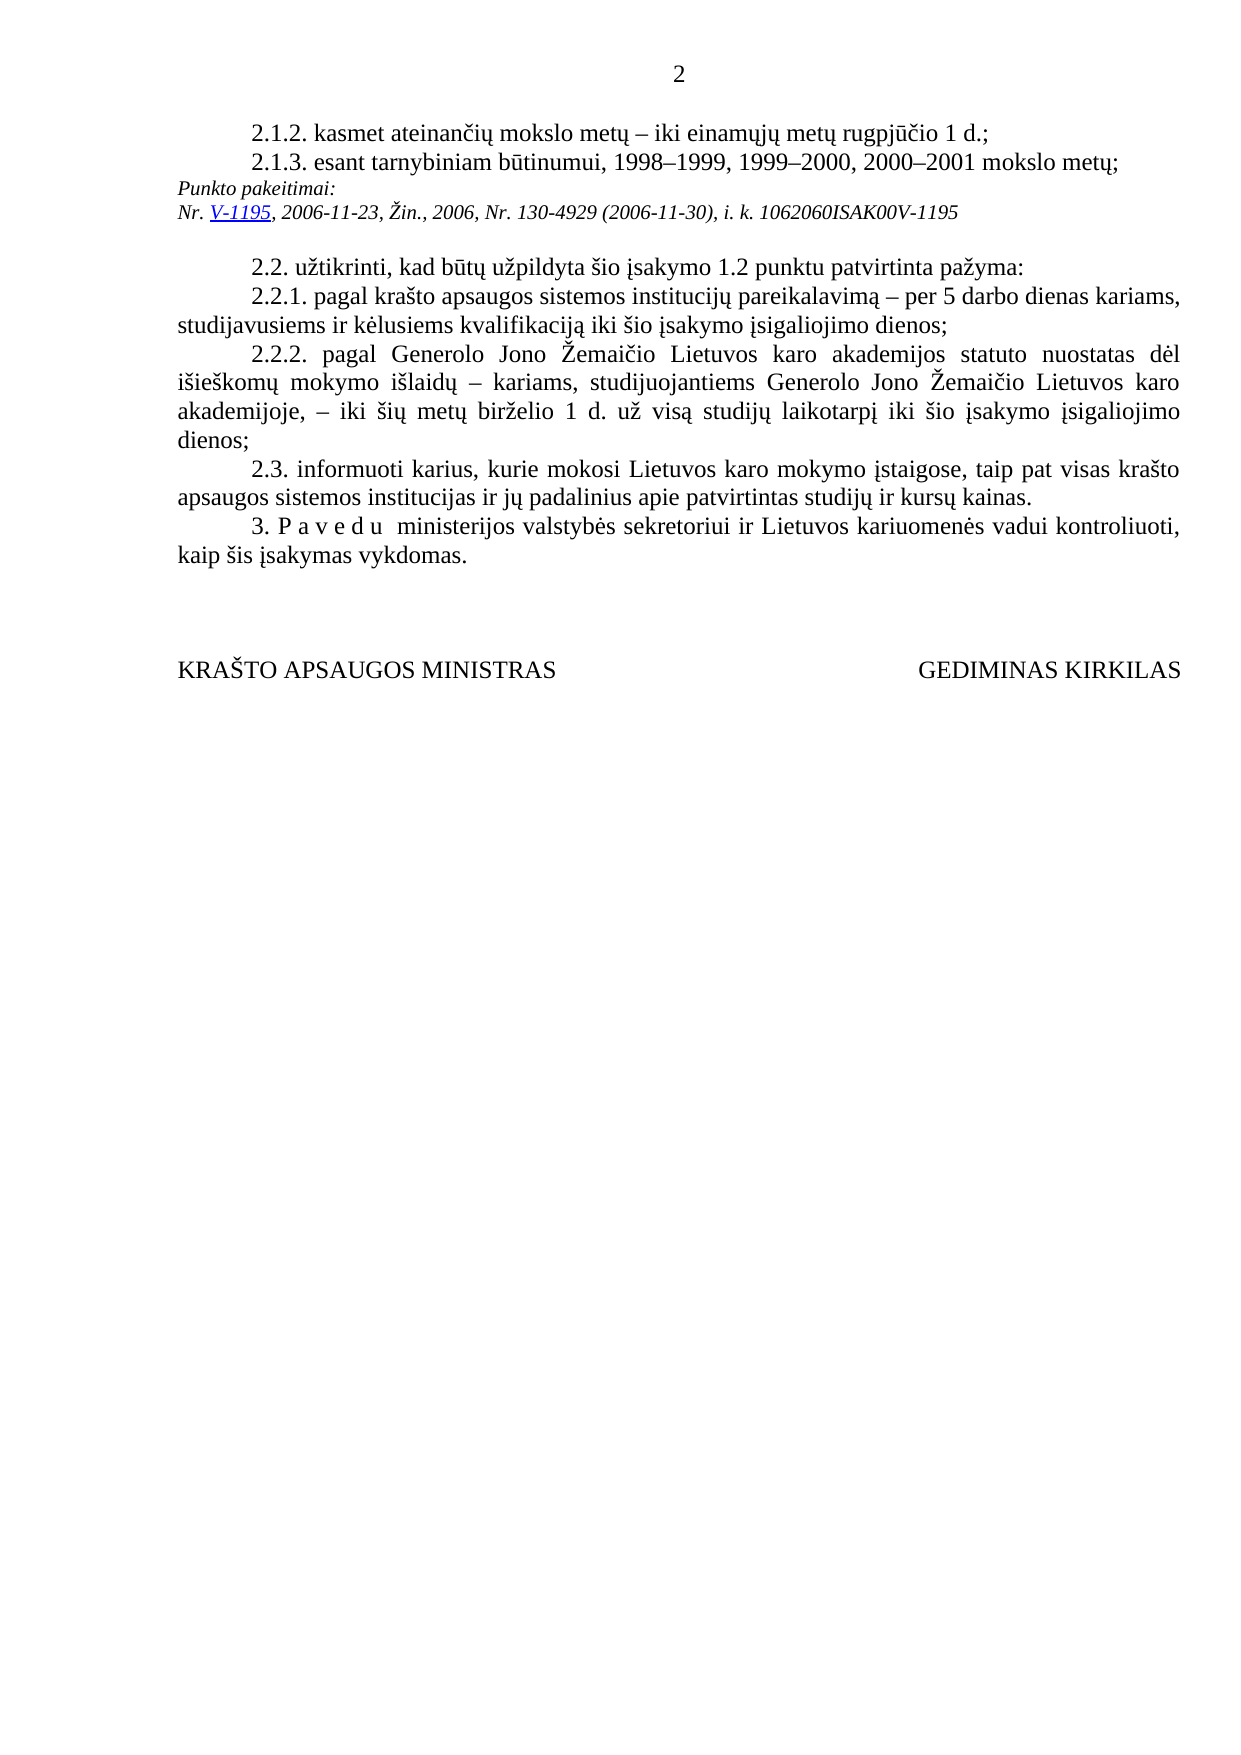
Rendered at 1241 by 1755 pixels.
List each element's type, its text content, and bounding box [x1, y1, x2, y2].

text Nr. V-1195, 2006-11-23, Žin., 2006, Nr. 130-4929 (2006-11-30), i. k. 1062060ISAK00V-1195 [177, 200, 1181, 224]
text 2.2. užtikrinti, kad būtų užpildyta šio įsakymo 1.2 punktu patvirtinta pažyma: [177, 252, 1181, 281]
text 2.2.2. pagal Generolo Jono Žemaičio Lietuvos karo akademijos statuto nuostatas dėl išieškomų mokymo išlaidų – kariams, studijuojantiems Generolo Jono Žemaičio Lietuvos karo akademijoje, – iki šių metų birželio 1 d. už visą studijų laikotarpį iki šio įsakymo įsigaliojimo dienos; [177, 339, 1181, 454]
text 2.1.3. esant tarnybiniam būtinumui, 1998–1999, 1999–2000, 2000–2001 mokslo metų; [177, 147, 1181, 176]
text Punkto pakeitimai: [177, 176, 1181, 200]
text 2.1.2. kasmet ateinančių mokslo metų – iki einamųjų metų rugpjūčio 1 d.; [177, 118, 1181, 147]
text 2.2.1. pagal krašto apsaugos sistemos institucijų pareikalavimą – per 5 darbo dienas kariams, studijavusiems ir kėlusiems kvalifikaciją iki šio įsakymo įsigaliojimo dienos; [177, 281, 1181, 339]
text KRAŠTO APSAUGOS MINISTRAS GEDIMINAS KIRKILAS [177, 655, 1181, 684]
text 3. Pavedu ministerijos valstybės sekretoriui ir Lietuvos kariuomenės vadui kontroliuoti, kaip šis įsakymas vykdomas. [177, 511, 1181, 569]
text 2.3. informuoti karius, kurie mokosi Lietuvos karo mokymo įstaigose, taip pat visas krašto apsaugos sistemos institucijas ir jų padalinius apie patvirtintas studijų ir kursų kainas. [177, 454, 1181, 511]
